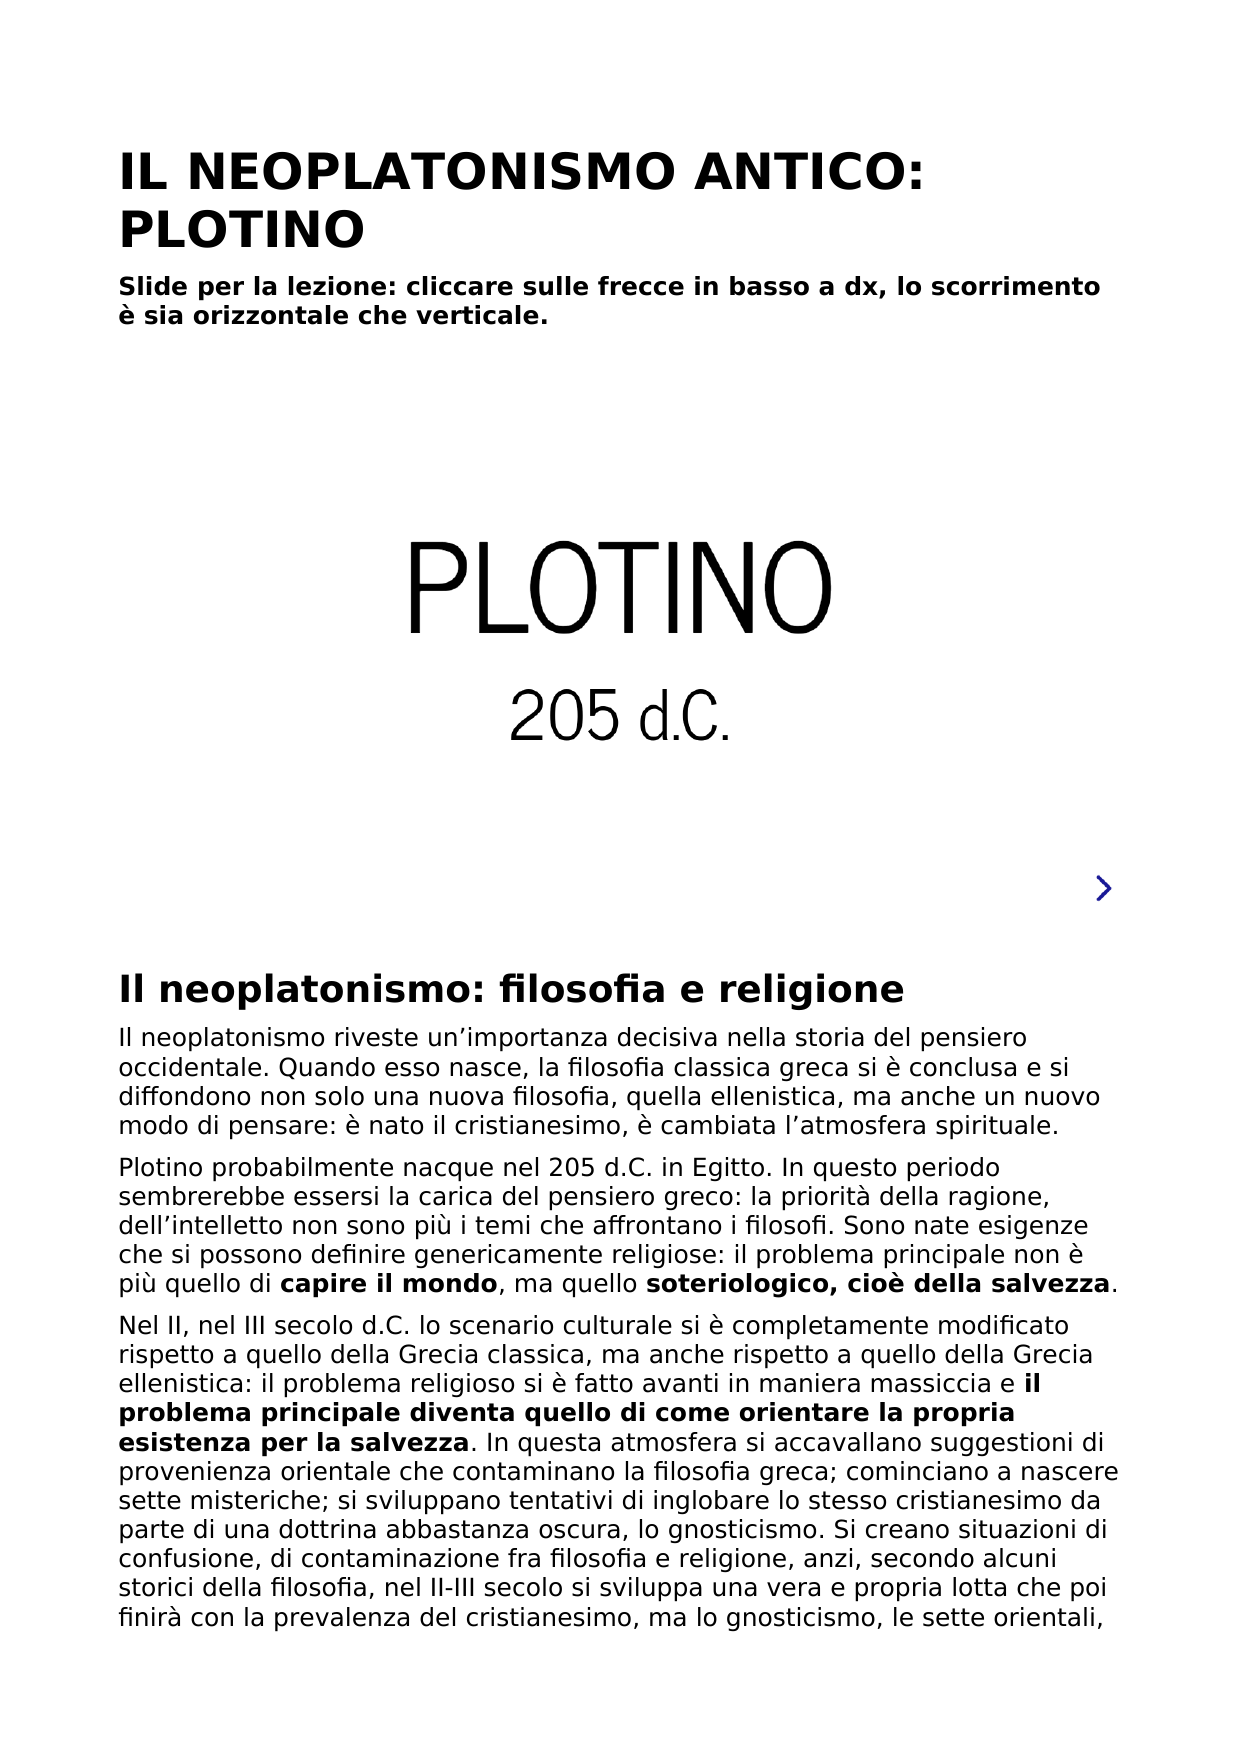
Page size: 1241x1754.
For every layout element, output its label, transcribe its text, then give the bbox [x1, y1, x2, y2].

text Nel II, nel III secolo d.C. lo scenario culturale si è completamente modificato rispetto a quello della Grecia classica, ma anche rispetto a quello della Grecia ellenistica: il problema religioso si è fatto avanti in maniera massiccia e il problema principale diventa quello di come orientare la propria esistenza per la salvezza. In questa atmosfera si accavallano suggestioni di provenienza orientale che contaminano la filosofia greca; cominciano a nascere sette misteriche; si sviluppano tentativi di inglobare lo stesso cristianesimo da parte di una dottrina abbastanza oscura, lo gnosticismo. Si creano situazioni di confusione, di contaminazione fra filosofia e religione, anzi, secondo alcuni storici della filosofia, nel II-III secolo si sviluppa una vera e propria lotta che poi finirà con la prevalenza del cristianesimo, ma lo gnosticismo, le sette orientali, [118, 1311, 1122, 1632]
subtitle Il neoplatonismo: filosofia e religione [118, 967, 1122, 1011]
picture [118, 342, 1123, 930]
subtitle IL NEOPLATONISMO ANTICO: PLOTINO [118, 143, 1122, 259]
text Plotino probabilmente nacque nel 205 d.C. in Egitto. In questo periodo sembrerebbe essersi la carica del pensiero greco: la priorità della ragione, dell’intelletto non sono più i temi che affrontano i filosofi. Sono nate esigenze che si possono definire genericamente religiose: il problema principale non è più quello di capire il mondo, ma quello soteriologico, cioè della salvezza. [118, 1153, 1122, 1298]
text Il neoplatonismo riveste un’importanza decisiva nella storia del pensiero occidentale. Quando esso nasce, la filosofia classica greca si è conclusa e si diffondono non solo una nuova filosofia, quella ellenistica, ma anche un nuovo modo di pensare: è nato il cristianesimo, è cambiata l’atmosfera spirituale. [118, 1023, 1122, 1140]
text Slide per la lezione: cliccare sulle frecce in basso a dx, lo scorrimento è sia orizzontale che verticale. [118, 272, 1122, 330]
